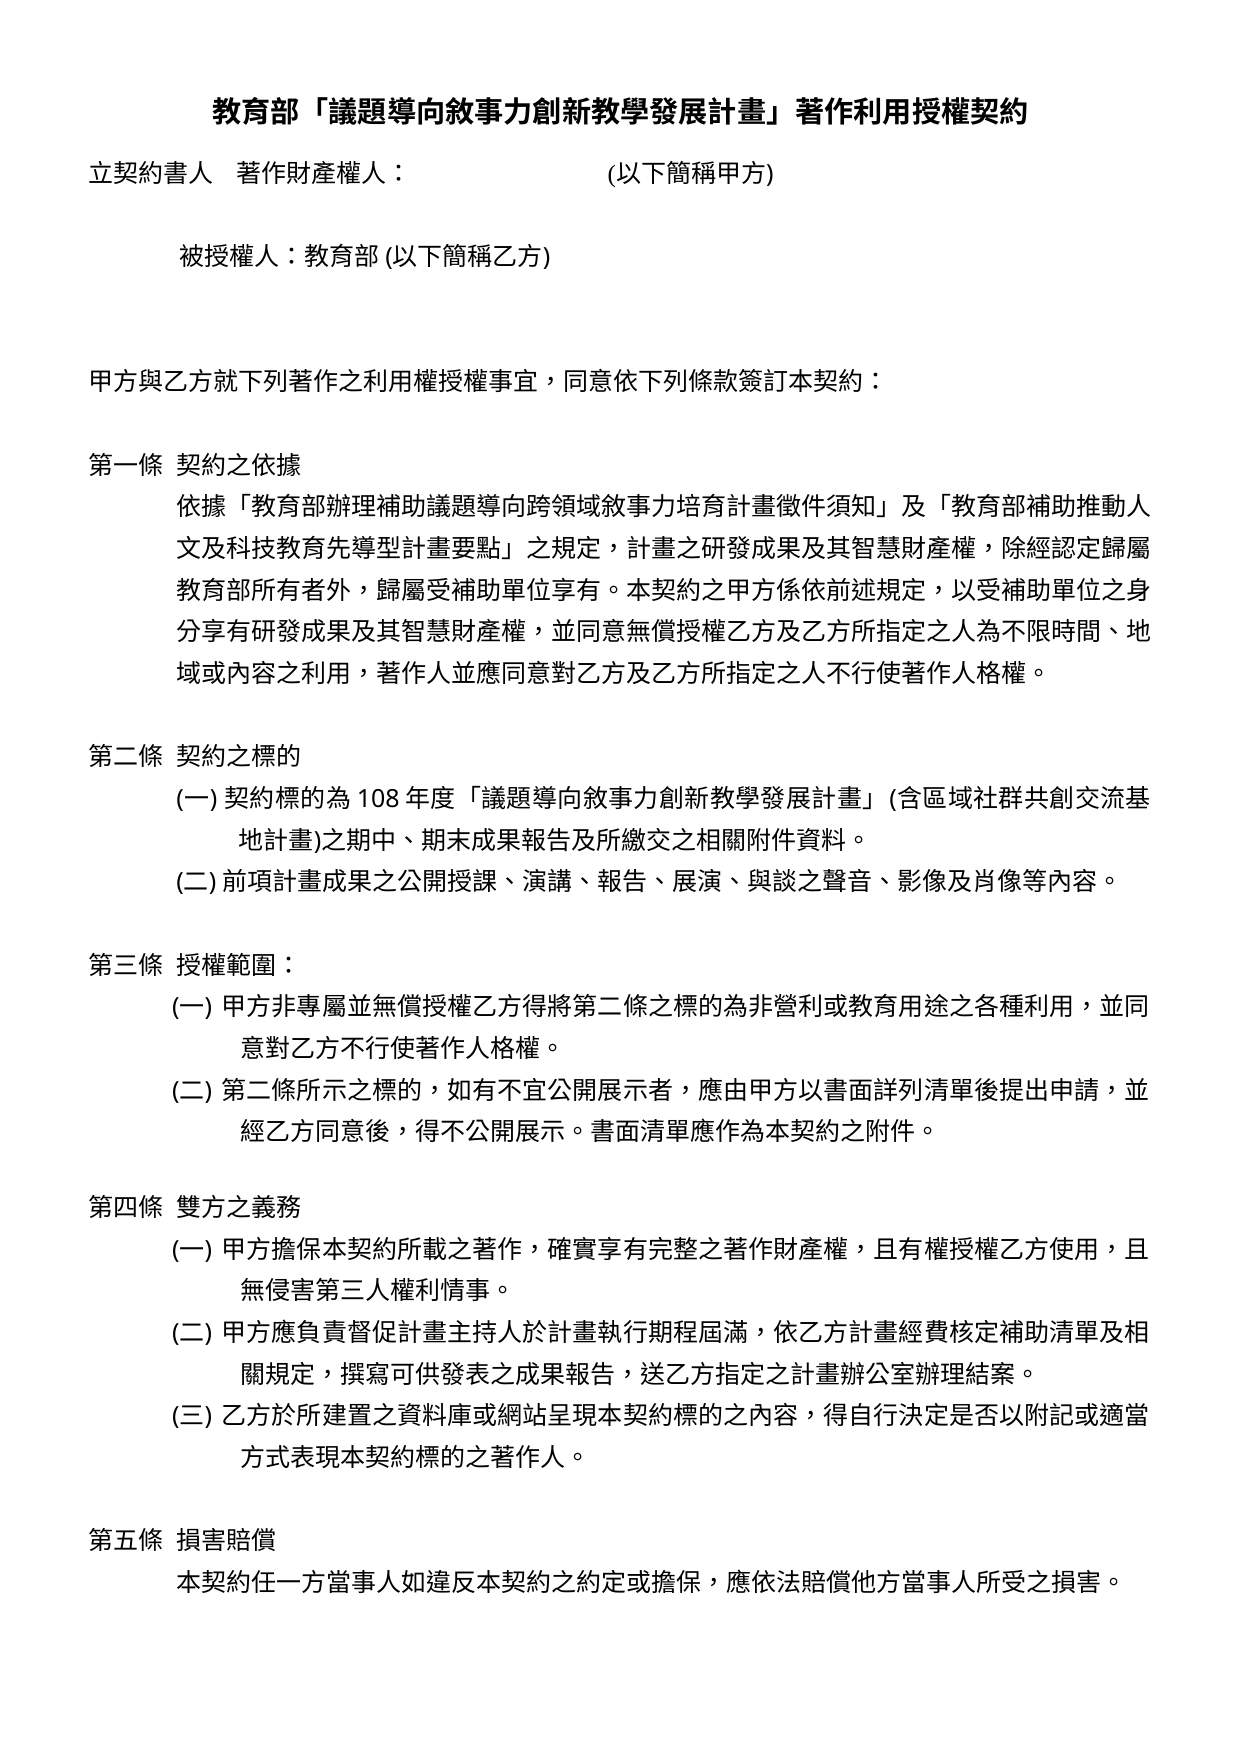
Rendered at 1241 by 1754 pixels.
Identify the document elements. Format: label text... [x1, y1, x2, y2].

text 依據「教育部辦理補助議題導向跨領域敘事力培育計畫徵件須知」及「教育部補助推動人文及科技教育先導型計畫要點」之規定，計畫之研發成果及其智慧財產權，除經認定歸屬教育部所有者外，歸屬受補助單位享有。本契約之甲方係依前述規定，以受補助單位之身分享有研發成果及其智慧財產權，並同意無償授權乙方及乙方所指定之人為不限時間、地域或內容之利用，著作人並應同意對乙方及乙方所指定之人不行使著作人格權。 [176, 482, 1152, 691]
list 甲方應負責督促計畫主持人於計畫執行期程屆滿，依乙方計畫經費核定補助清單及相關規定，撰寫可供發表之成果報告，送乙方指定之計畫辦公室辦理結案。 [172, 1308, 1152, 1391]
list 雙方之義務 [89, 1183, 1152, 1225]
list 甲方擔保本契約所載之著作，確實享有完整之著作財產權，且有權授權乙方使用，且無侵害第三人權利情事。 [172, 1225, 1152, 1308]
list 契約之依據 [89, 441, 1152, 482]
text 甲方與乙方就下列著作之利用權授權事宜，同意依下列條款簽訂本契約： [89, 357, 1152, 399]
list 甲方非專屬並無償授權乙方得將第二條之標的為非營利或教育用途之各種利用，並同意對乙方不行使著作人格權。 [172, 982, 1152, 1066]
text 教育部「議題導向敘事力創新教學發展計畫」著作利用授權契約 [89, 89, 1152, 130]
list 授權範圍： [89, 941, 1152, 982]
text (二) 前項計畫成果之公開授課、演講、報告、展演、與談之聲音、影像及肖像等內容。 [176, 857, 1152, 899]
list 契約之標的 [89, 732, 1152, 774]
list 乙方於所建置之資料庫或網站呈現本契約標的之內容，得自行決定是否以附記或適當方式表現本契約標的之著作人。 [172, 1391, 1152, 1475]
list 損害賠償 [88, 1516, 1152, 1558]
text 立契約書人 著作財產權人： (以下簡稱甲方) [89, 149, 1152, 191]
text (一) 契約標的為108年度「議題導向敘事力創新教學發展計畫」(含區域社群共創交流基地計畫)之期中、期末成果報告及所繳交之相關附件資料。 [176, 774, 1152, 857]
text 被授權人：教育部 (以下簡稱乙方) [89, 232, 1152, 274]
text 本契約任一方當事人如違反本契約之約定或擔保，應依法賠償他方當事人所受之損害。 [176, 1558, 1152, 1600]
list 第二條所示之標的，如有不宜公開展示者，應由甲方以書面詳列清單後提出申請，並經乙方同意後，得不公開展示。書面清單應作為本契約之附件。 [172, 1066, 1152, 1149]
